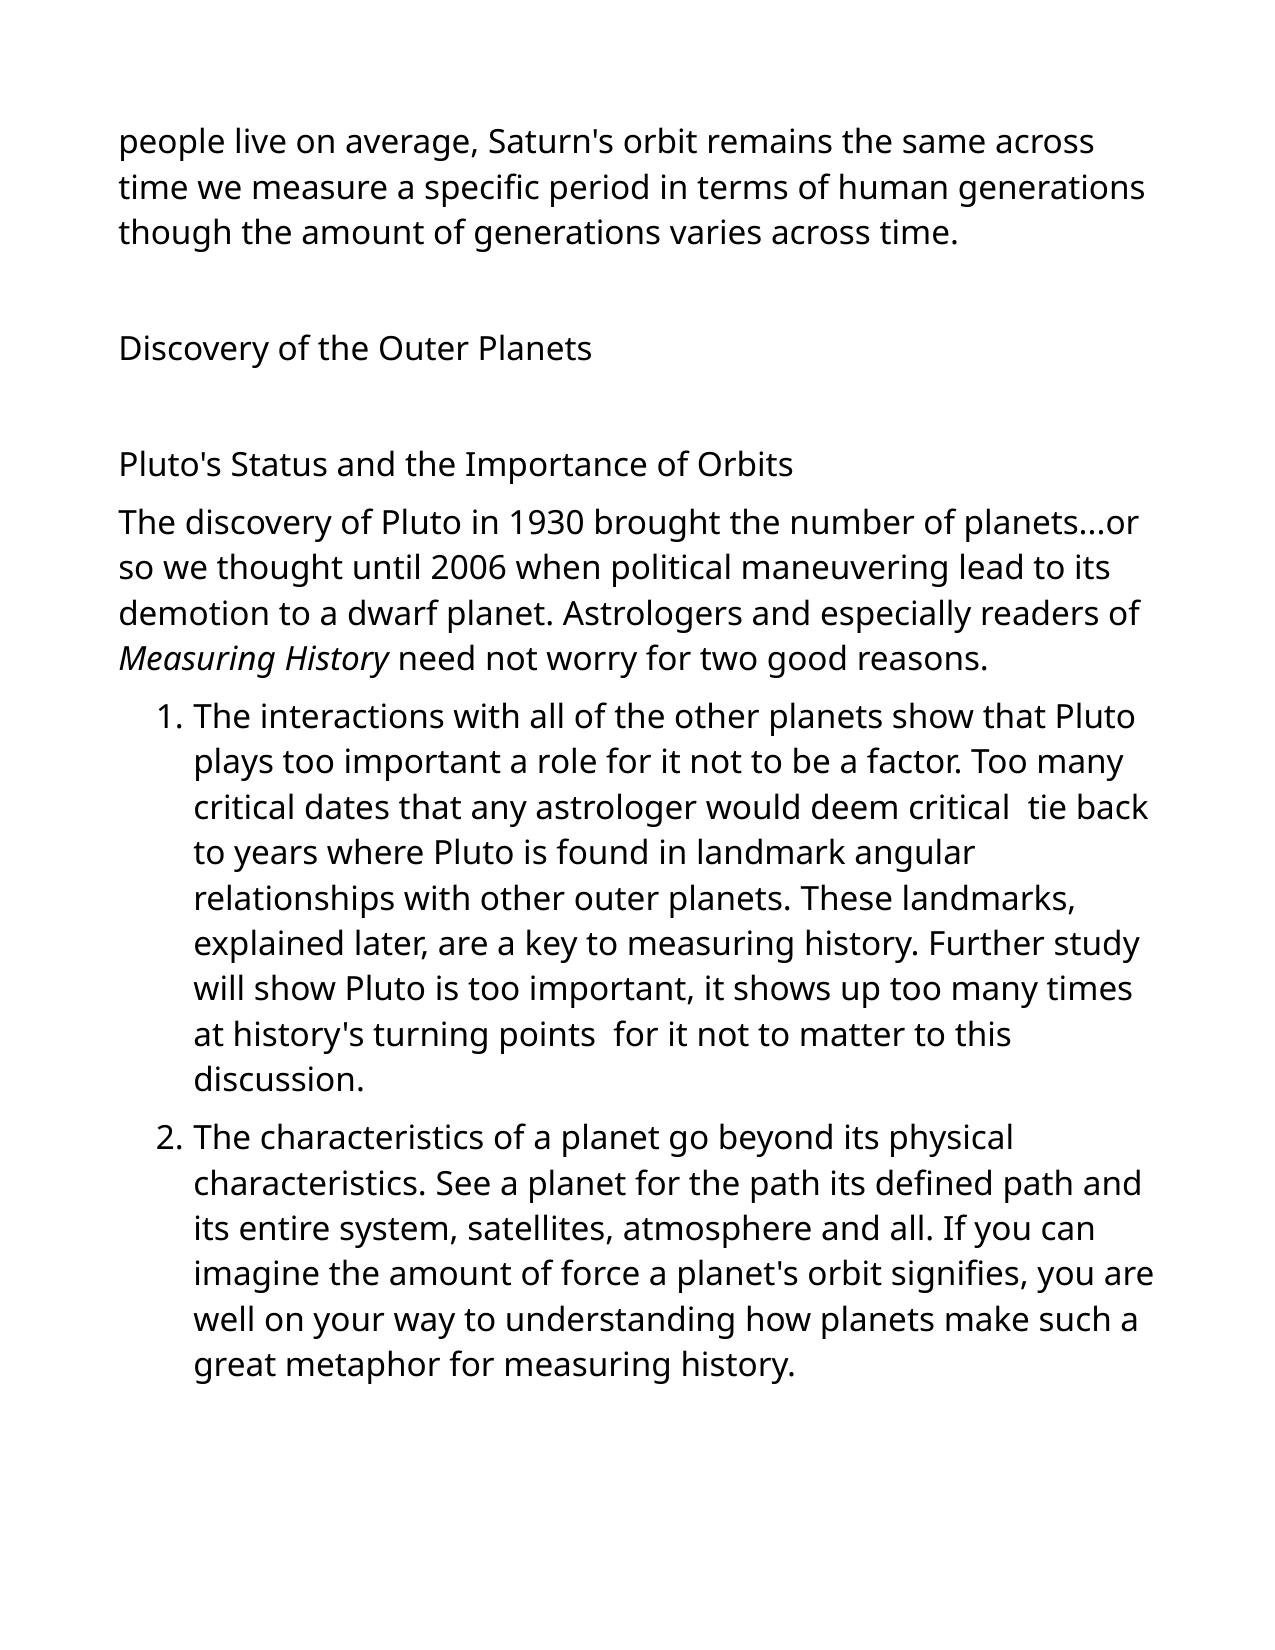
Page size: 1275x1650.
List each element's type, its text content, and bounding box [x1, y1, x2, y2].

text The discovery of Pluto in 1930 brought the number of planets...or so we thought until 2006 when political maneuvering lead to its demotion to a dwarf planet. Astrologers and especially readers of Measuring History need not worry for two good reasons. [118, 498, 1157, 680]
text people live on average, Saturn's orbit remains the same across time we measure a specific period in terms of human generations though the amount of generations varies across time. [118, 118, 1157, 254]
list The interactions with all of the other planets show that Pluto plays too important a role for it not to be a factor. Too many critical dates that any astrologer would deem critical tie back to years where Pluto is found in landmark angular relationships with other outer planets. These landmarks, explained later, are a key to measuring history. Further study will show Pluto is too important, it shows up too many times at history's turning points for it not to matter to this discussion. [156, 693, 1157, 1101]
text Discovery of the Outer Planets [118, 325, 1157, 370]
list The characteristics of a planet go beyond its physical characteristics. See a planet for the path its defined path and its entire system, satellites, atmosphere and all. If you can imagine the amount of force a planet's orbit signifies, you are well on your way to understanding how planets make such a great metaphor for measuring history. [156, 1114, 1157, 1386]
text Pluto's Status and the Importance of Orbits [118, 441, 1157, 486]
